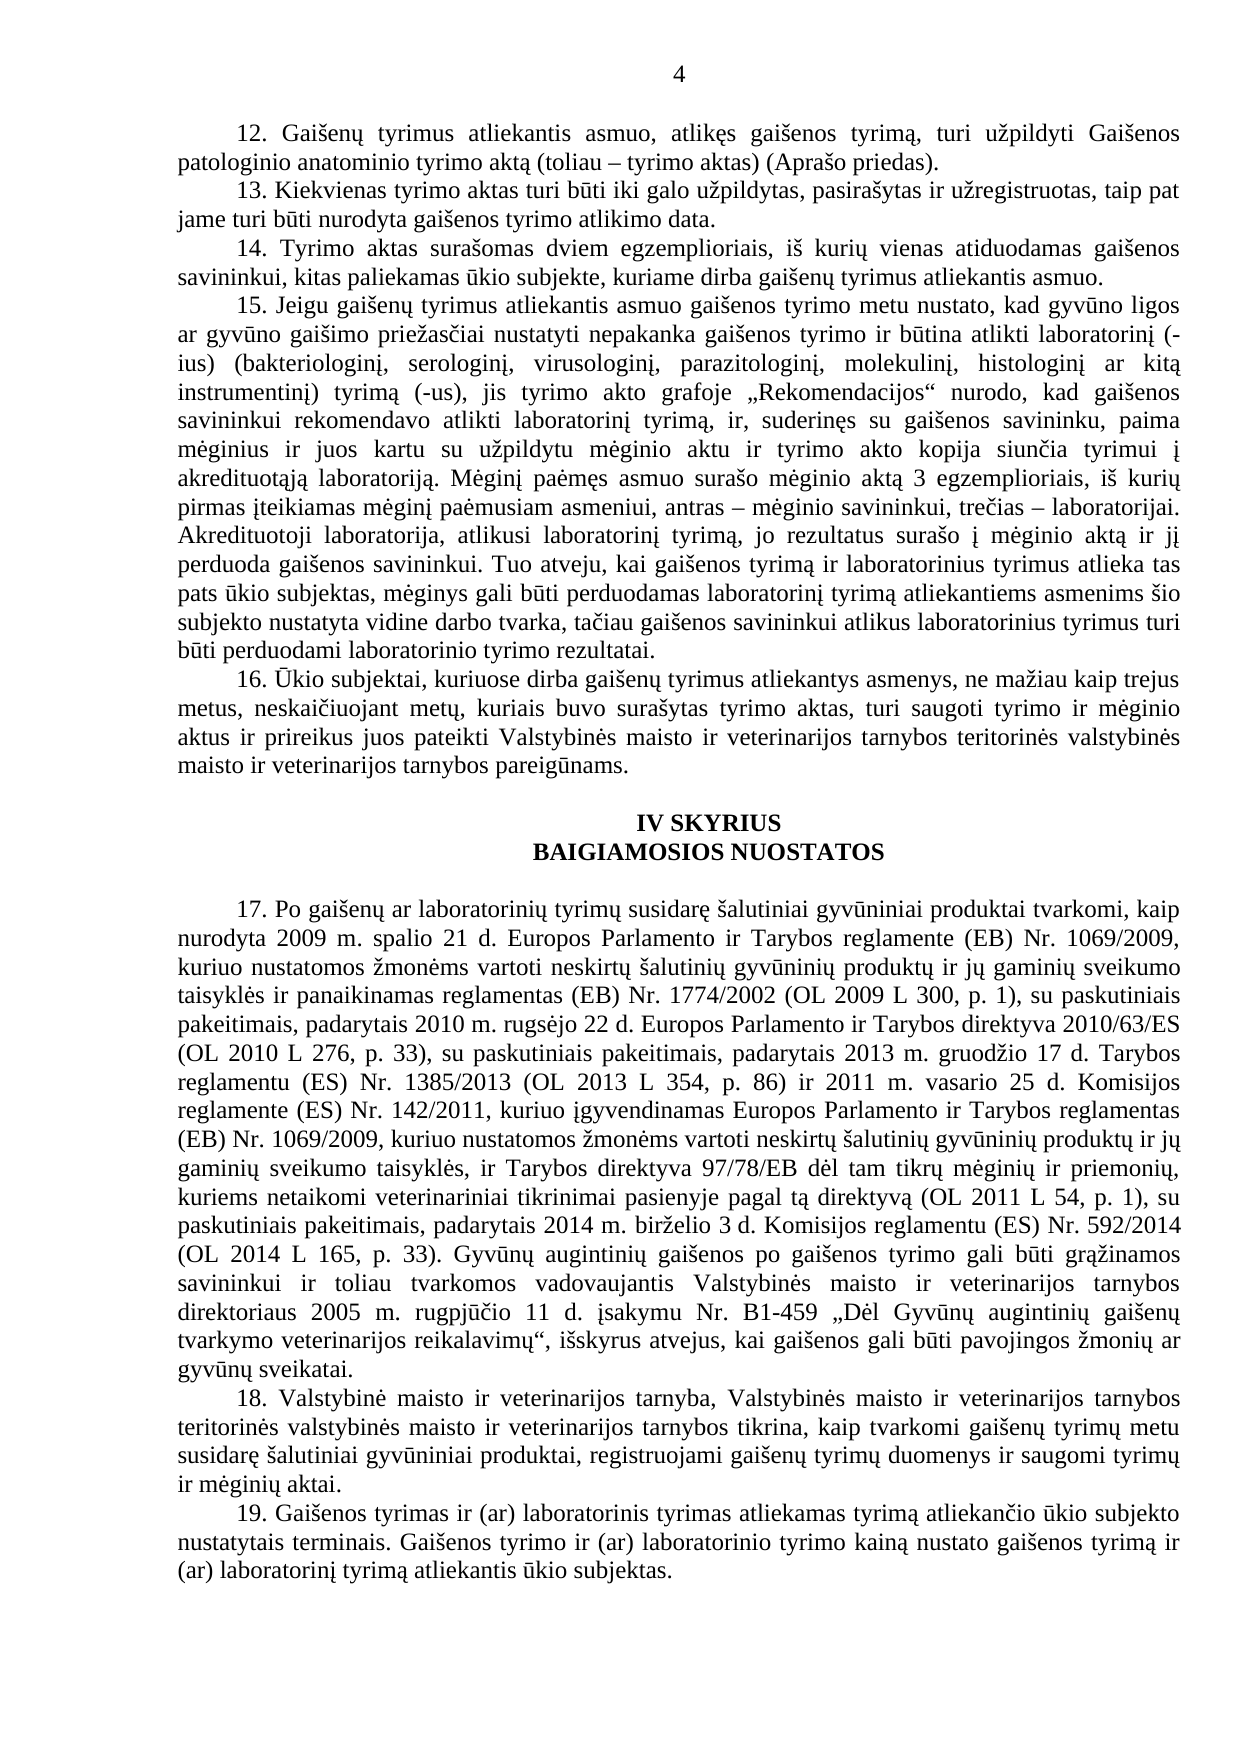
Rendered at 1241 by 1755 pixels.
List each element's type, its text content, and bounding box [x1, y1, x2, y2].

text 12. Gaišenų tyrimus atliekantis asmuo, atlikęs gaišenos tyrimą, turi užpildyti Gaišenos patologinio anatominio tyrimo aktą (toliau – tyrimo aktas) (Aprašo priedas). [177, 118, 1181, 176]
text 16. Ūkio subjektai, kuriuose dirba gaišenų tyrimus atliekantys asmenys, ne mažiau kaip trejus metus, neskaičiuojant metų, kuriais buvo surašytas tyrimo aktas, turi saugoti tyrimo ir mėginio aktus ir prireikus juos pateikti Valstybinės maisto ir veterinarijos tarnybos teritorinės valstybinės maisto ir veterinarijos tarnybos pareigūnams. [177, 664, 1181, 779]
text BAIGIAMOSIOS NUOSTATOS [177, 837, 1181, 866]
text 14. Tyrimo aktas surašomas dviem egzemplioriais, iš kurių vienas atiduodamas gaišenos savininkui, kitas paliekamas ūkio subjekte, kuriame dirba gaišenų tyrimus atliekantis asmuo. [177, 233, 1181, 291]
text 17. Po gaišenų ar laboratorinių tyrimų susidarę šalutiniai gyvūniniai produktai tvarkomi, kaip nurodyta 2009 m. spalio 21 d. Europos Parlamento ir Tarybos reglamente (EB) Nr. 1069/2009, kuriuo nustatomos žmonėms vartoti neskirtų šalutinių gyvūninių produktų ir jų gaminių sveikumo taisyklės ir panaikinamas reglamentas (EB) Nr. 1774/2002 (OL 2009 L 300, p. 1), su paskutiniais pakeitimais, padarytais 2010 m. rugsėjo 22 d. Europos Parlamento ir Tarybos direktyva 2010/63/ES (OL 2010 L 276, p. 33), su paskutiniais pakeitimais, padarytais 2013 m. gruodžio 17 d. Tarybos reglamentu (ES) Nr. 1385/2013 (OL 2013 L 354, p. 86) ir 2011 m. vasario 25 d. Komisijos reglamente (ES) Nr. 142/2011, kuriuo įgyvendinamas Europos Parlamento ir Tarybos reglamentas (EB) Nr. 1069/2009, kuriuo nustatomos žmonėms vartoti neskirtų šalutinių gyvūninių produktų ir jų gaminių sveikumo taisyklės, ir Tarybos direktyva 97/78/EB dėl tam tikrų mėginių ir priemonių, kuriems netaikomi veterinariniai tikrinimai pasienyje pagal tą direktyvą (OL 2011 L 54, p. 1), su paskutiniais pakeitimais, padarytais 2014 m. birželio 3 d. Komisijos reglamentu (ES) Nr. 592/2014 (OL 2014 L 165, p. 33). Gyvūnų augintinių gaišenos po gaišenos tyrimo gali būti grąžinamos savininkui ir toliau tvarkomos vadovaujantis Valstybinės maisto ir veterinarijos tarnybos direktoriaus 2005 m. rugpjūčio 11 d. įsakymu Nr. B1-459 „Dėl Gyvūnų augintinių gaišenų tvarkymo veterinarijos reikalavimų“, išskyrus atvejus, kai gaišenos gali būti pavojingos žmonių ar gyvūnų sveikatai. [177, 894, 1181, 1383]
text 18. Valstybinė maisto ir veterinarijos tarnyba, Valstybinės maisto ir veterinarijos tarnybos teritorinės valstybinės maisto ir veterinarijos tarnybos tikrina, kaip tvarkomi gaišenų tyrimų metu susidarę šalutiniai gyvūniniai produktai, registruojami gaišenų tyrimų duomenys ir saugomi tyrimų ir mėginių aktai. [177, 1383, 1181, 1498]
text 19. Gaišenos tyrimas ir (ar) laboratorinis tyrimas atliekamas tyrimą atliekančio ūkio subjekto nustatytais terminais. Gaišenos tyrimo ir (ar) laboratorinio tyrimo kainą nustato gaišenos tyrimą ir (ar) laboratorinį tyrimą atliekantis ūkio subjektas. [177, 1498, 1181, 1584]
text 15. Jeigu gaišenų tyrimus atliekantis asmuo gaišenos tyrimo metu nustato, kad gyvūno ligos ar gyvūno gaišimo priežasčiai nustatyti nepakanka gaišenos tyrimo ir būtina atlikti laboratorinį (-ius) (bakteriologinį, serologinį, virusologinį, parazitologinį, molekulinį, histologinį ar kitą instrumentinį) tyrimą (-us), jis tyrimo akto grafoje „Rekomendacijos“ nurodo, kad gaišenos savininkui rekomendavo atlikti laboratorinį tyrimą, ir, suderinęs su gaišenos savininku, paima mėginius ir juos kartu su užpildytu mėginio aktu ir tyrimo akto kopija siunčia tyrimui į akredituotąją laboratoriją. Mėginį paėmęs asmuo surašo mėginio aktą 3 egzemplioriais, iš kurių pirmas įteikiamas mėginį paėmusiam asmeniui, antras – mėginio savininkui, trečias – laboratorijai. Akredituotoji laboratorija, atlikusi laboratorinį tyrimą, jo rezultatus surašo į mėginio aktą ir jį perduoda gaišenos savininkui. Tuo atveju, kai gaišenos tyrimą ir laboratorinius tyrimus atlieka tas pats ūkio subjektas, mėginys gali būti perduodamas laboratorinį tyrimą atliekantiems asmenims šio subjekto nustatyta vidine darbo tvarka, tačiau gaišenos savininkui atlikus laboratorinius tyrimus turi būti perduodami laboratorinio tyrimo rezultatai. [177, 291, 1181, 664]
text IV SKYRIUS [177, 808, 1181, 837]
text 13. Kiekvienas tyrimo aktas turi būti iki galo užpildytas, pasirašytas ir užregistruotas, taip pat jame turi būti nurodyta gaišenos tyrimo atlikimo data. [177, 176, 1181, 233]
